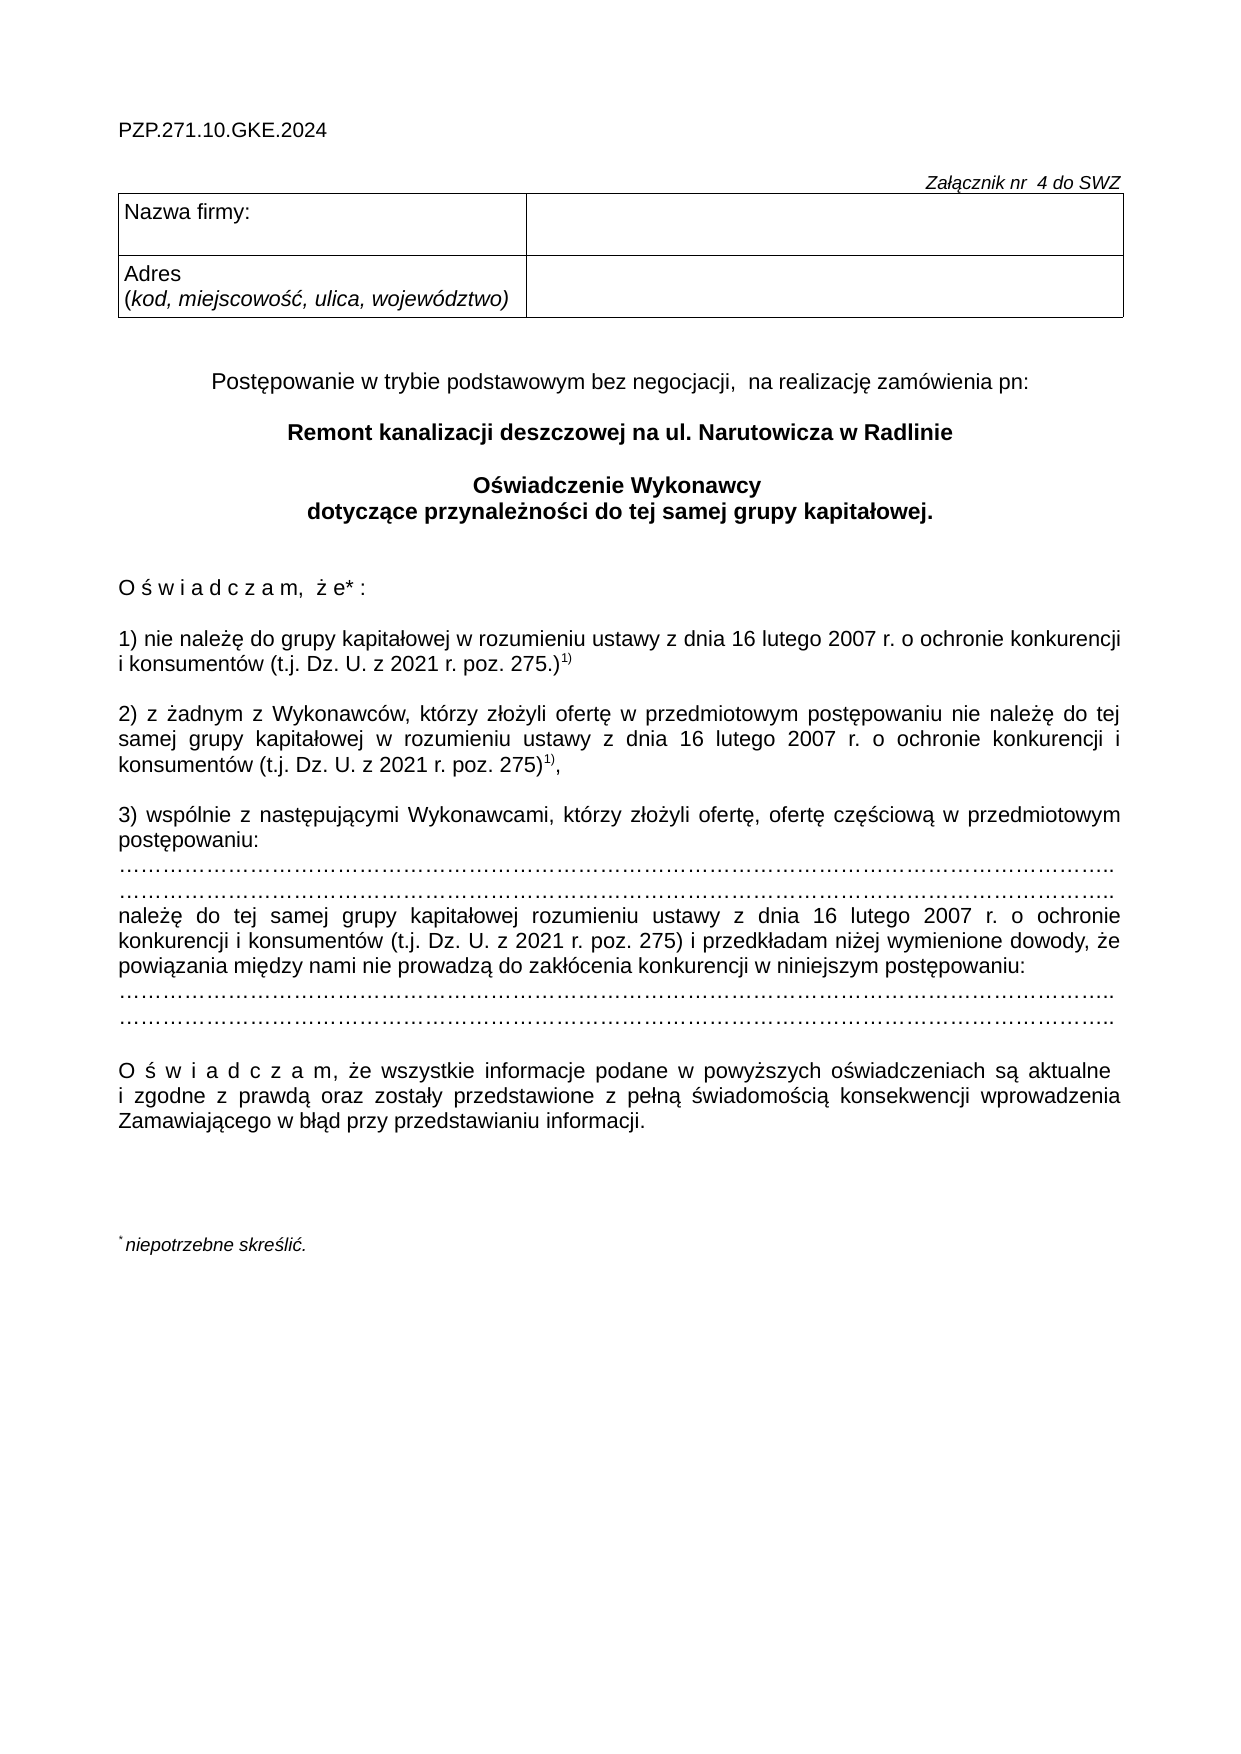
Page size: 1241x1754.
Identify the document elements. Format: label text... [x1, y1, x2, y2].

text Remont kanalizacji deszczowej na ul. Narutowicza w Radlinie [118, 419, 1122, 446]
text 1) nie należę do grupy kapitałowej w rozumieniu ustawy z dnia 16 lutego 2007 r. o ochronie konkurencji i konsumentów (t.j. Dz. U. z 2021 r. poz. 275.)1) [118, 625, 1122, 676]
text 2) z żadnym z Wykonawców, którzy złożyli ofertę w przedmiotowym postępowaniu nie należę do tej samej grupy kapitałowej w rozumieniu ustawy z dnia 16 lutego 2007 r. o ochronie konkurencji i konsumentów (t.j. Dz. U. z 2021 r. poz. 275)1), [118, 701, 1122, 777]
text ……………………………………………………………………………………………………………………….. [118, 852, 1122, 877]
table_header [527, 194, 1123, 255]
text ……………………………………………………………………………………………………………………….. [118, 1003, 1122, 1029]
text O ś w i a d c z a m, że wszystkie informacje podane w powyższych oświadczeniach są aktualne i zgodne z prawdą oraz zostały przedstawione z pełną świadomością konsekwencji wprowadzenia Zamawiającego w błąd przy przedstawianiu informacji. [118, 1057, 1122, 1133]
table_cell [527, 256, 1123, 317]
text O ś w i a d c z a m, ż e* : [118, 575, 1122, 600]
text Załącznik nr 4 do SWZ [118, 172, 1122, 193]
text Oświadczenie Wykonawcy [118, 472, 1122, 498]
table_cell Adres (kod, miejscowość, ulica, województwo) [119, 256, 526, 317]
text ……………………………………………………………………………………………………………………….. [118, 978, 1122, 1003]
text * niepotrzebne skreślić. [118, 1234, 1122, 1255]
text ……………………………………………………………………………………………………………………….. [118, 877, 1122, 903]
text należę do tej samej grupy kapitałowej rozumieniu ustawy z dnia 16 lutego 2007 r. o ochronie konkurencji i konsumentów (t.j. Dz. U. z 2021 r. poz. 275) i przedkładam niżej wymienione dowody, że powiązania między nami nie prowadzą do zakłócenia konkurencji w niniejszym postępowaniu: [118, 903, 1122, 978]
text dotyczące przynależności do tej samej grupy kapitałowej. [118, 498, 1122, 524]
text 3) wspólnie z następującymi Wykonawcami, którzy złożyli ofertę, ofertę częściową w przedmiotowym postępowaniu: [118, 802, 1122, 852]
text Postępowanie w trybie podstawowym bez negocjacji, na realizację zamówienia pn: [118, 368, 1122, 394]
table_header Nazwa firmy: [119, 194, 526, 255]
